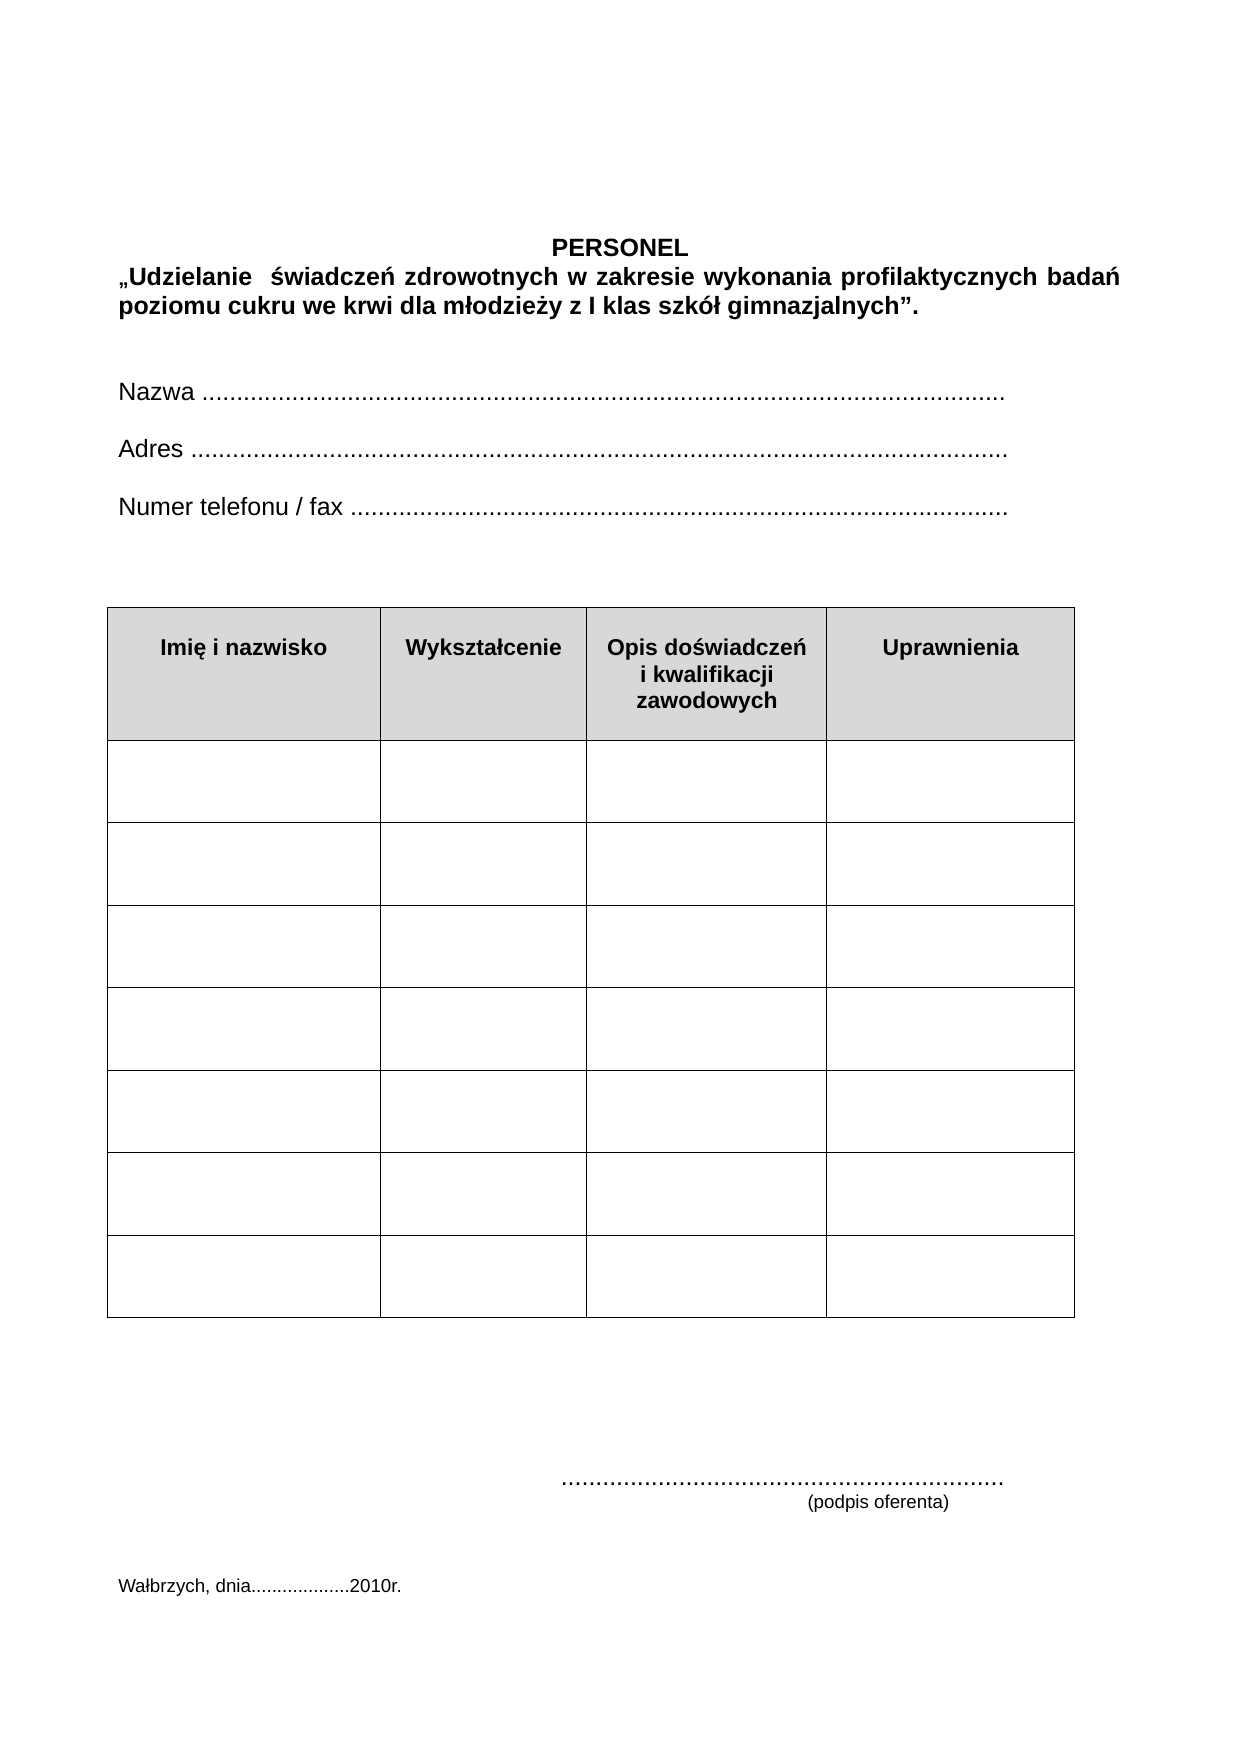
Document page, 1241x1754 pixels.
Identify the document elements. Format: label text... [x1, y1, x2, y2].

table_cell [827, 1236, 1074, 1317]
table_cell [381, 1236, 586, 1317]
text Wałbrzych, dnia...................2010r. [118, 1575, 1122, 1597]
table_cell [381, 906, 586, 987]
text ................................................................ [561, 1462, 1122, 1491]
table_cell [108, 1236, 380, 1317]
table_header Opis doświadczeń i kwalifikacji zawodowych [587, 608, 826, 740]
table_cell [587, 988, 826, 1070]
table_cell [827, 741, 1074, 822]
table_cell [827, 906, 1074, 987]
table_cell [587, 906, 826, 987]
table_cell [381, 741, 586, 822]
table_cell [381, 1071, 586, 1152]
table_cell [108, 741, 380, 822]
table_header Imię i nazwisko [108, 608, 380, 740]
text (podpis oferenta) [634, 1491, 1122, 1512]
table_cell [381, 823, 586, 905]
table_cell [108, 906, 380, 987]
text Numer telefonu / fax ............................................................................................... [118, 492, 1122, 521]
text Nazwa .................................................................................................................... [118, 377, 1122, 406]
table_cell [108, 823, 380, 905]
table_cell [587, 1153, 826, 1235]
table_cell [587, 741, 826, 822]
table_header Uprawnienia [827, 608, 1074, 740]
table_cell [827, 1153, 1074, 1235]
table_header Wykształcenie [381, 608, 586, 740]
table_cell [587, 1236, 826, 1317]
table_cell [381, 1153, 586, 1235]
table_cell [587, 1071, 826, 1152]
text „Udzielanie świadczeń zdrowotnych w zakresie wykonania profilaktycznych badań poziomu cukru we krwi dla młodzieży z I klas szkół gimnazjalnych”. [118, 262, 1122, 319]
table_cell [587, 823, 826, 905]
table_cell [108, 988, 380, 1070]
table_cell [827, 988, 1074, 1070]
table_cell [108, 1153, 380, 1235]
table_cell [381, 988, 586, 1070]
text Adres ...................................................................................................................... [118, 434, 1122, 463]
table_cell [827, 823, 1074, 905]
table_cell [108, 1071, 380, 1152]
table_cell [827, 1071, 1074, 1152]
subtitle PERSONEL [118, 233, 1122, 262]
